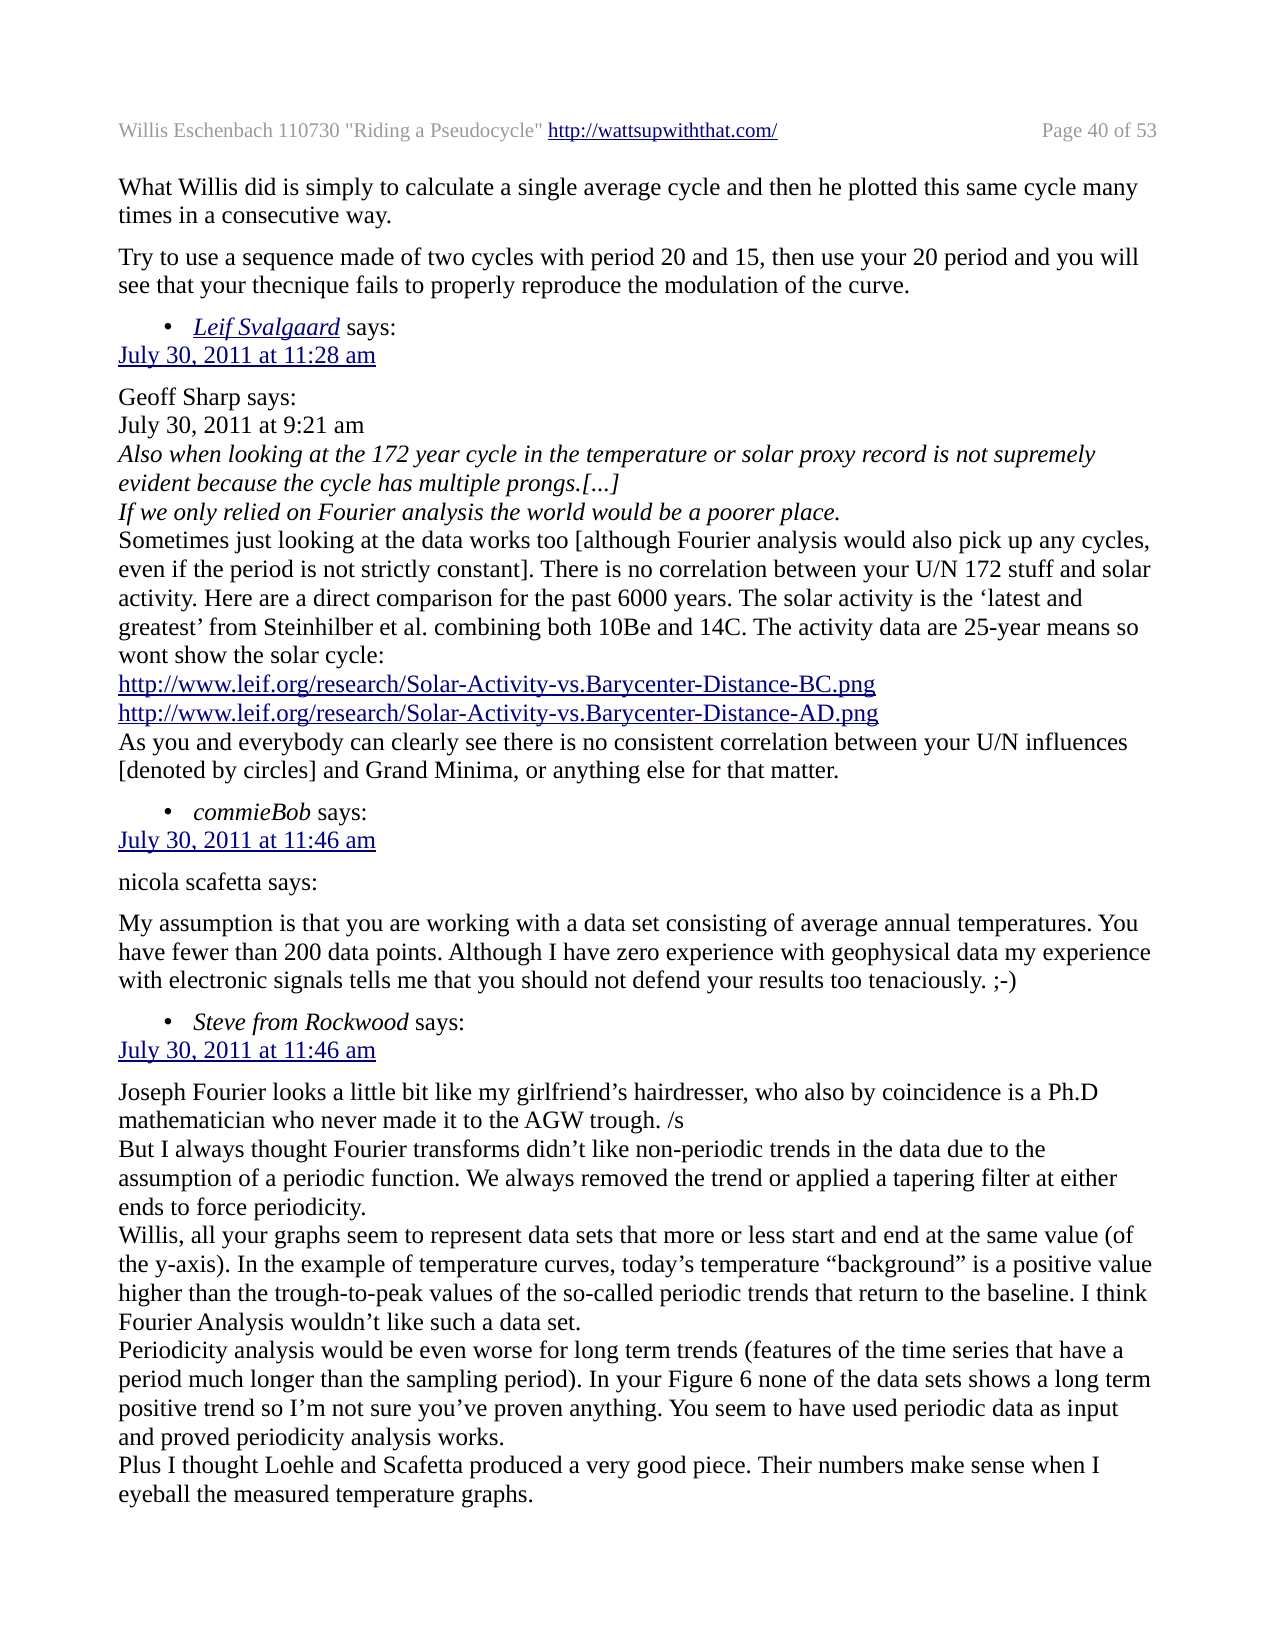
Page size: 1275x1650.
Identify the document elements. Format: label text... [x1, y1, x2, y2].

list Steve from Rockwood says: [164, 1007, 1157, 1035]
text Try to use a sequence made of two cycles with period 20 and 15, then use your 20 period and you will see that your thecnique fails to properly reproduce the modulation of the curve. [118, 242, 1157, 299]
text Joseph Fourier looks a little bit like my girlfriend’s hairdresser, who also by coincidence is a Ph.D mathematician who never made it to the AGW trough. /s But I always thought Fourier transforms didn’t like non-periodic trends in the data due to the assumption of a periodic function. We always removed the trend or applied a tapering filter at either ends to force periodicity. Willis, all your graphs seem to represent data sets that more or less start and end at the same value (of the y-axis). In the example of temperature curves, today’s temperature “background” is a positive value higher than the trough-to-peak values of the so-called periodic trends that return to the baseline. I think Fourier Analysis wouldn’t like such a data set. Periodicity analysis would be even worse for long term trends (features of the time series that have a period much longer than the sampling period). In your Figure 6 none of the data sets shows a long term positive trend so I’m not sure you’ve proven anything. You seem to have used periodic data as input and proved periodicity analysis works. Plus I thought Loehle and Scafetta produced a very good piece. Their numbers make sense when I eyeball the measured temperature graphs. [118, 1077, 1157, 1508]
text nicola scafetta says: [118, 867, 1157, 895]
text Geoff Sharp says: July 30, 2011 at 9:21 am Also when looking at the 172 year cycle in the temperature or solar proxy record is not supremely evident because the cycle has multiple prongs.[...] If we only relied on Fourier analysis the world would be a poorer place. Sometimes just looking at the data works too [although Fourier analysis would also pick up any cycles, even if the period is not strictly constant]. There is no correlation between your U/N 172 stuff and solar activity. Here are a direct comparison for the past 6000 years. The solar activity is the ‘latest and greatest’ from Steinhilber et al. combining both 10Be and 14C. The activity data are 25-year means so wont show the solar cycle: http://www.leif.org/research/Solar-Activity-vs.Barycenter-Distance-BC.png http://www.leif.org/research/Solar-Activity-vs.Barycenter-Distance-AD.png As you and everybody can clearly see there is no consistent correlation between your U/N influences [denoted by circles] and Grand Minima, or anything else for that matter. [118, 382, 1157, 784]
text July 30, 2011 at 11:46 am [118, 1035, 1157, 1064]
text My assumption is that you are working with a data set consisting of average annual temperatures. You have fewer than 200 data points. Although I have zero experience with geophysical data my experience with electronic signals tells me that you should not defend your results too tenaciously. ;-) [118, 908, 1157, 994]
list Leif Svalgaard says: [164, 312, 1157, 340]
text July 30, 2011 at 11:28 am [118, 340, 1157, 369]
list commieBob says: [164, 797, 1157, 825]
text July 30, 2011 at 11:46 am [118, 825, 1157, 854]
text What Willis did is simply to calculate a single average cycle and then he plotted this same cycle many times in a consecutive way. [118, 172, 1157, 229]
